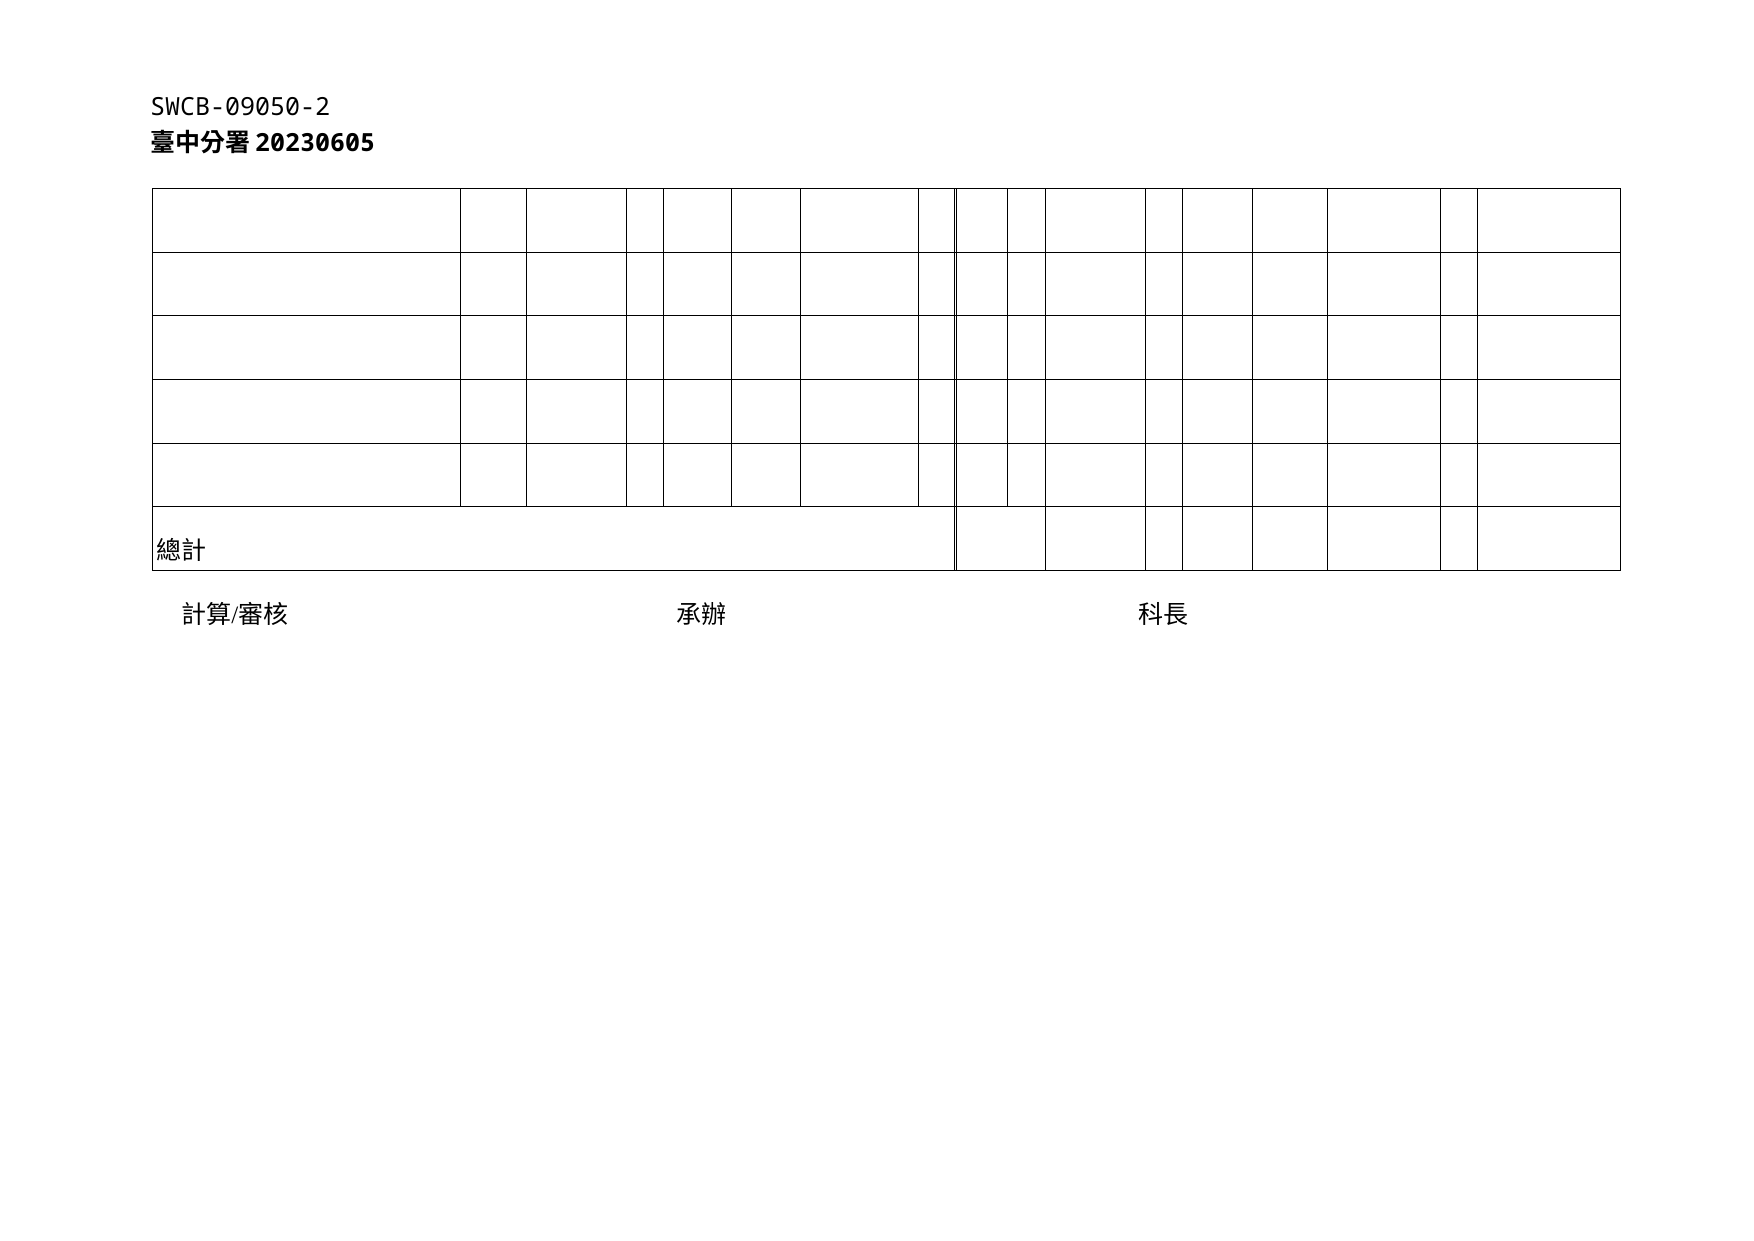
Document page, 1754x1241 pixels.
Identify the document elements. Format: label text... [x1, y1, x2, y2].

table_cell [1328, 507, 1440, 569]
table_cell [1008, 253, 1045, 315]
table_cell [627, 444, 663, 506]
table_cell [1441, 507, 1477, 569]
text 計算/審核 承辦 科長 [150, 571, 1604, 633]
table_cell [919, 189, 954, 252]
table_cell [153, 189, 460, 252]
table_cell [153, 316, 460, 379]
table_cell [957, 507, 1045, 569]
table_cell [1183, 189, 1252, 252]
table_cell [527, 444, 626, 506]
table_cell [1478, 316, 1620, 379]
table_cell [801, 189, 918, 252]
table_cell [1253, 380, 1327, 442]
table_cell [957, 444, 1007, 506]
table_cell [1478, 253, 1620, 315]
table_cell [153, 380, 460, 442]
table_cell [1183, 380, 1252, 442]
table_cell [627, 380, 663, 442]
table_cell [664, 444, 731, 506]
table_cell [957, 380, 1007, 442]
table_cell [1008, 189, 1045, 252]
table_cell [1441, 253, 1477, 315]
table_cell [461, 316, 526, 379]
table_cell [732, 316, 800, 379]
table_cell [801, 253, 918, 315]
table_cell [732, 189, 800, 252]
table_cell 總計 [153, 507, 954, 569]
table_cell [1253, 189, 1327, 252]
table_cell [801, 380, 918, 442]
table_cell [1146, 253, 1182, 315]
table_cell [664, 380, 731, 442]
table_cell [1183, 253, 1252, 315]
table_cell [801, 316, 918, 379]
table_cell [664, 189, 731, 252]
table_cell [1146, 189, 1182, 252]
table_cell [957, 253, 1007, 315]
table_cell [1183, 316, 1252, 379]
table_cell [627, 316, 663, 379]
table_cell [1253, 444, 1327, 506]
table_cell [732, 253, 800, 315]
table_cell [627, 189, 663, 252]
table_cell [1253, 507, 1327, 569]
table_cell [919, 316, 954, 379]
table_cell [1146, 316, 1182, 379]
table_cell [1441, 380, 1477, 442]
table_cell [1046, 253, 1145, 315]
table_cell [1328, 444, 1440, 506]
table_cell [919, 380, 954, 442]
table_cell [1008, 444, 1045, 506]
table_cell [957, 189, 1007, 252]
table_cell [1478, 444, 1620, 506]
table_cell [461, 380, 526, 442]
table_cell [1441, 189, 1477, 252]
table_cell [1441, 316, 1477, 379]
table_cell [1478, 189, 1620, 252]
table_cell [919, 444, 954, 506]
table_cell [1046, 507, 1145, 569]
table_cell [627, 253, 663, 315]
table_cell [461, 253, 526, 315]
table_cell [1328, 189, 1440, 252]
table_cell [732, 444, 800, 506]
table_cell [664, 253, 731, 315]
table_cell [1146, 380, 1182, 442]
table_cell [461, 444, 526, 506]
table_cell [1046, 380, 1145, 442]
table_cell [1046, 444, 1145, 506]
table_cell [1008, 316, 1045, 379]
table_cell [1253, 316, 1327, 379]
table_cell [1478, 380, 1620, 442]
table_cell [1146, 444, 1182, 506]
table_cell [732, 380, 800, 442]
table_cell [1008, 380, 1045, 442]
table_cell [1183, 507, 1252, 569]
table_cell [1441, 444, 1477, 506]
table_cell [527, 189, 626, 252]
table_cell [527, 316, 626, 379]
table_cell [461, 189, 526, 252]
table_cell [527, 253, 626, 315]
table_cell [1183, 444, 1252, 506]
table_cell [1046, 189, 1145, 252]
table_cell [1328, 253, 1440, 315]
table_cell [919, 253, 954, 315]
table_cell [1328, 316, 1440, 379]
table_cell [527, 380, 626, 442]
table_cell [957, 316, 1007, 379]
table_cell [1046, 316, 1145, 379]
table_cell [1478, 507, 1620, 569]
table_cell [664, 316, 731, 379]
table_cell [1253, 253, 1327, 315]
table_cell [1328, 380, 1440, 442]
table_cell [1146, 507, 1182, 569]
table_cell [801, 444, 918, 506]
table_cell [153, 253, 460, 315]
table_cell [153, 444, 460, 506]
